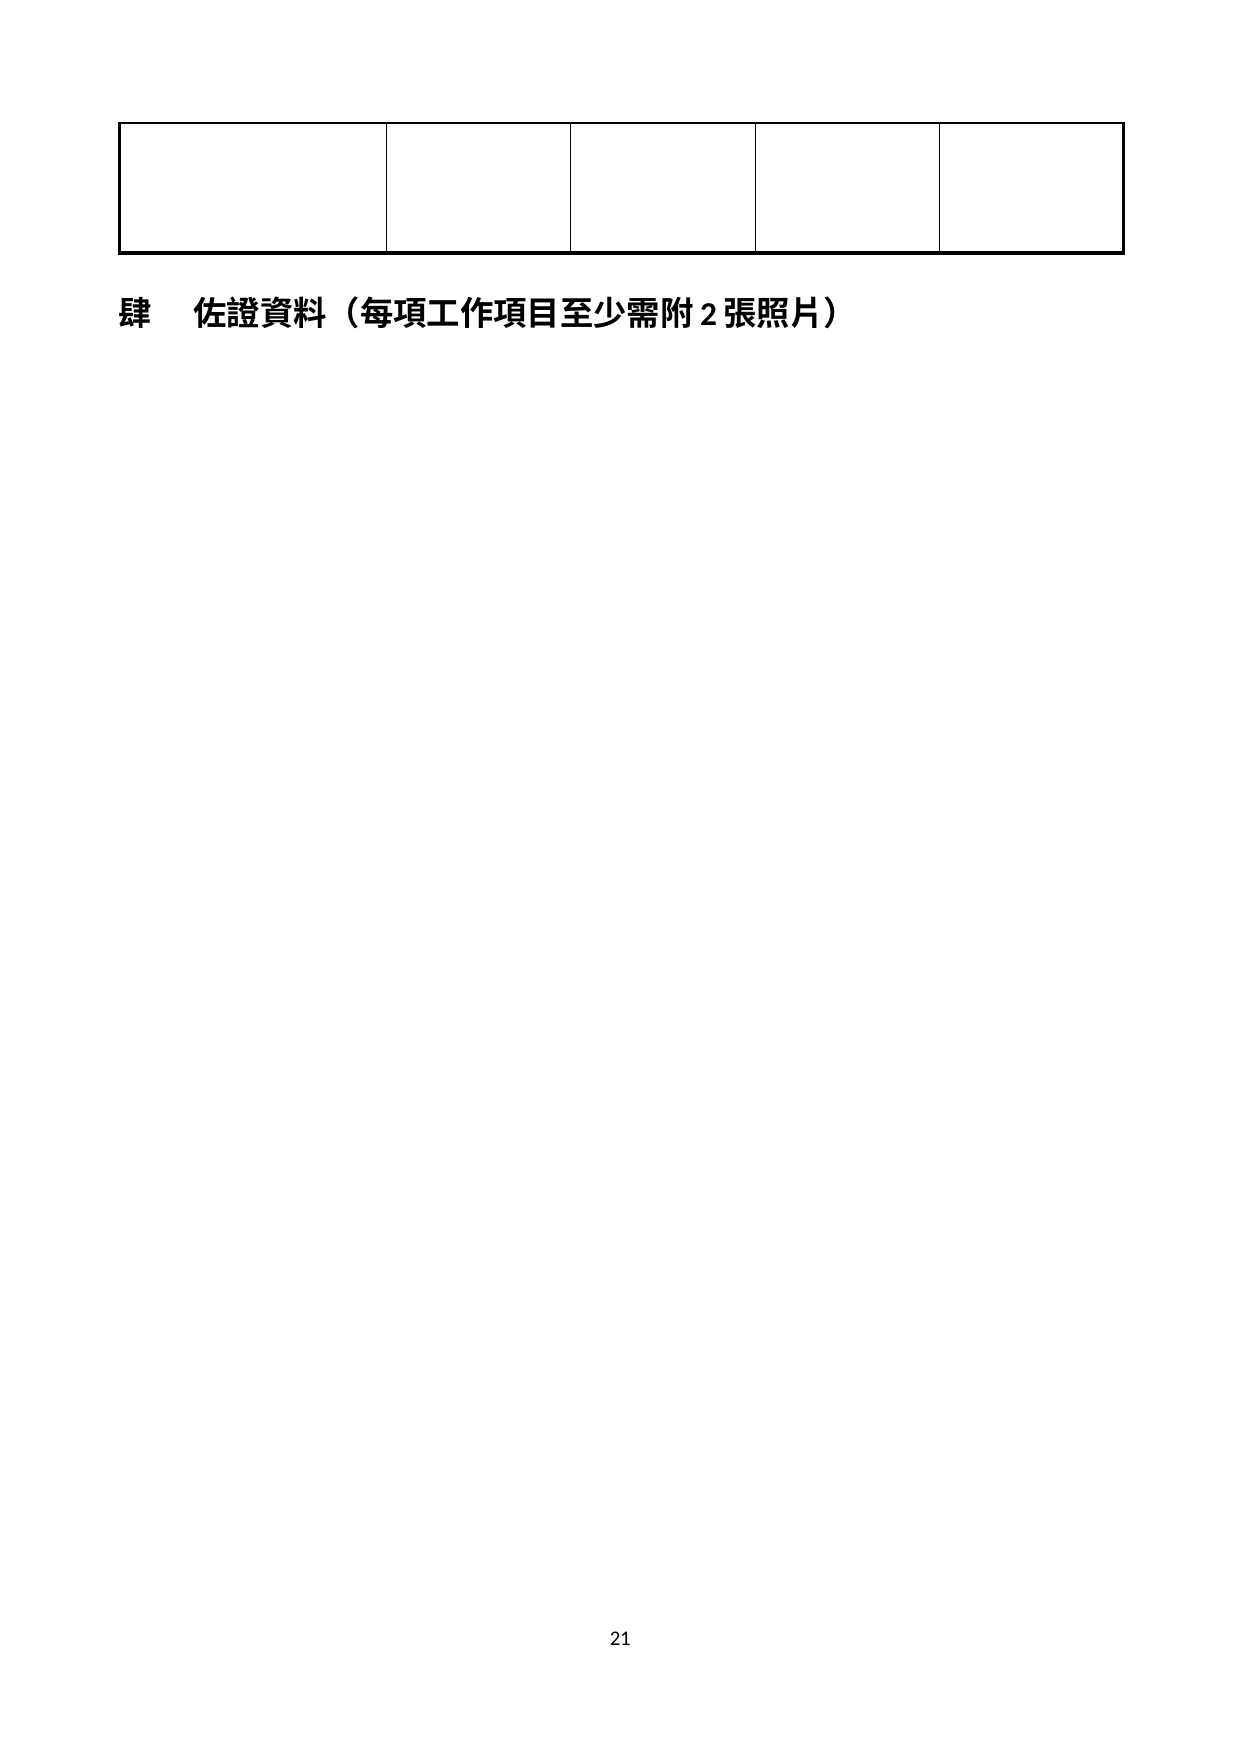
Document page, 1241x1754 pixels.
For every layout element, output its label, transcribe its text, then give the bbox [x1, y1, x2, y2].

table_cell [387, 124, 570, 251]
table_cell [940, 124, 1122, 251]
list 佐證資料（每項工作項目至少需附2張照片） [118, 273, 1122, 348]
table_cell [121, 124, 386, 251]
table_cell [756, 124, 939, 251]
table_cell [571, 124, 755, 251]
